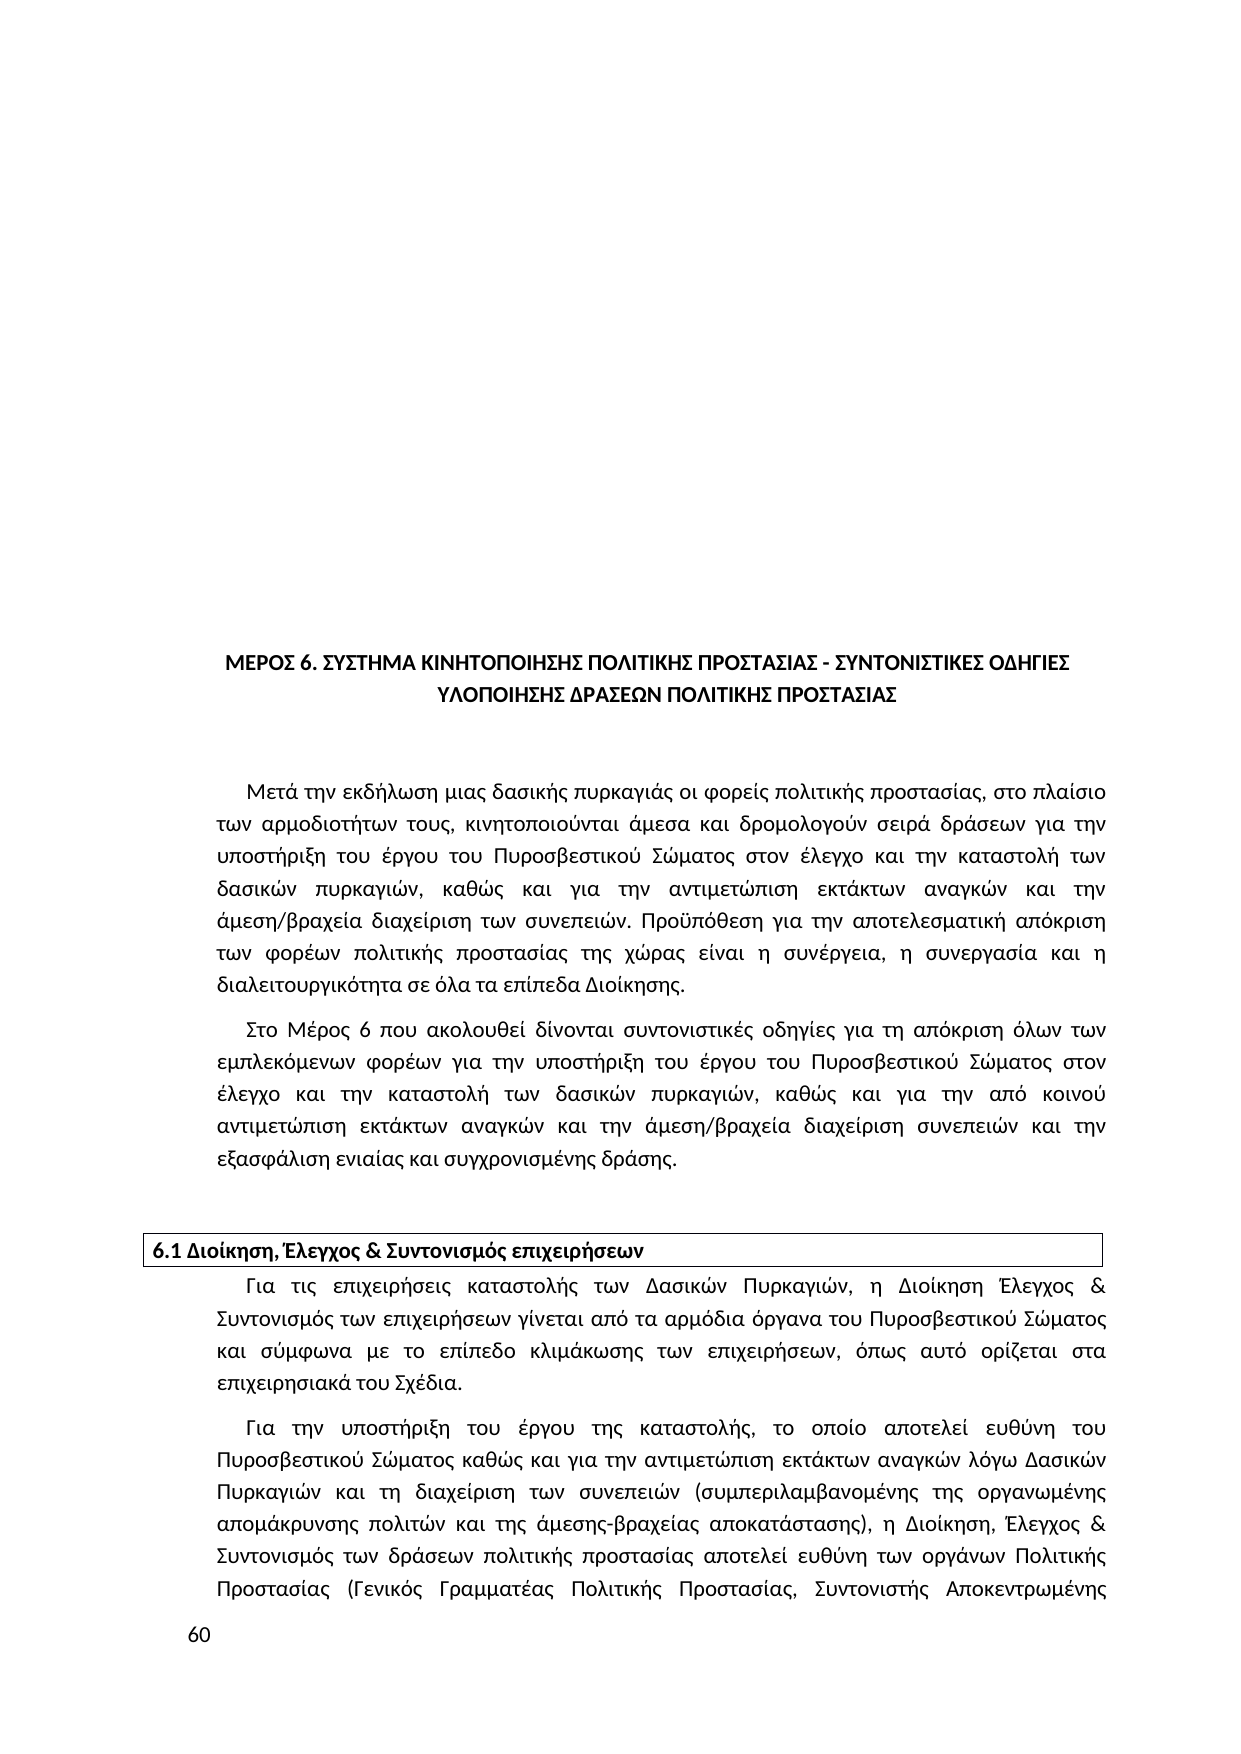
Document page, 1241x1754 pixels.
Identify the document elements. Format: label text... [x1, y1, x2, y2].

subtitle 6.1 Διοίκηση, Έλεγχος & Συντονισμός επιχειρήσεων [144, 1234, 1102, 1266]
text Στο Μέρος 6 που ακολουθεί δίνονται συντονιστικές οδηγίες για τη απόκριση όλων των εμπλεκόμενων φορέων για την υποστήριξη του έργου του Πυροσβεστικού Σώματος στον έλεγχο και την καταστολή των δασικών πυρκαγιών, καθώς και για την από κοινού αντιμετώπιση εκτάκτων αναγκών και την άμεση/βραχεία διαχείριση συνεπειών και την εξασφάλιση ενιαίας και συγχρονισμένης δράσης. [217, 1015, 1107, 1172]
text Για τις επιχειρήσεις καταστολής των Δασικών Πυρκαγιών, η Διοίκηση Έλεγχος & Συντονισμός των επιχειρήσεων γίνεται από τα αρμόδια όργανα του Πυροσβεστικού Σώματος και σύμφωνα με το επίπεδο κλιμάκωσης των επιχειρήσεων, όπως αυτό ορίζεται στα επιχειρησιακά του Σχέδια. [217, 1272, 1107, 1396]
text Για την υποστήριξη του έργου της καταστολής, το οποίο αποτελεί ευθύνη του Πυροσβεστικού Σώματος καθώς και για την αντιμετώπιση εκτάκτων αναγκών λόγω Δασικών Πυρκαγιών και τη διαχείριση των συνεπειών (συμπεριλαμβανομένης της οργανωμένης απομάκρυνσης πολιτών και της άμεσης-βραχείας αποκατάστασης), η Διοίκηση, Έλεγχος & Συντονισμός των δράσεων πολιτικής προστασίας αποτελεί ευθύνη των οργάνων Πολιτικής Προστασίας (Γενικός Γραμματέας Πολιτικής Προστασίας, Συντονιστής Αποκεντρωμένης [217, 1413, 1107, 1602]
subtitle ΜΕΡΟΣ 6. ΣΥΣΤΗΜΑ ΚΙΝΗΤΟΠΟΙΗΣΗΣ ΠΟΛΙΤΙΚΗΣ ΠΡΟΣΤΑΣΙΑΣ - ΣΥΝΤΟΝΙΣΤΙΚΕΣ ΟΔΗΓΙΕΣ ΥΛΟΠΟΙΗΣΗΣ ΔΡΑΣΕΩΝ ΠΟΛΙΤΙΚΗΣ ΠΡΟΣΤΑΣΙΑΣ [187, 648, 1107, 709]
text Μετά την εκδήλωση μιας δασικής πυρκαγιάς οι φορείς πολιτικής προστασίας, στο πλαίσιο των αρμοδιοτήτων τους, κινητοποιούνται άμεσα και δρομολογούν σειρά δράσεων για την υποστήριξη του έργου του Πυροσβεστικού Σώματος στον έλεγχο και την καταστολή των δασικών πυρκαγιών, καθώς και για την αντιμετώπιση εκτάκτων αναγκών και την άμεση/βραχεία διαχείριση των συνεπειών. Προϋπόθεση για την αποτελεσματική απόκριση των φορέων πολιτικής προστασίας της χώρας είναι η συνέργεια, η συνεργασία και η διαλειτουργικότητα σε όλα τα επίπεδα Διοίκησης. [217, 777, 1107, 998]
